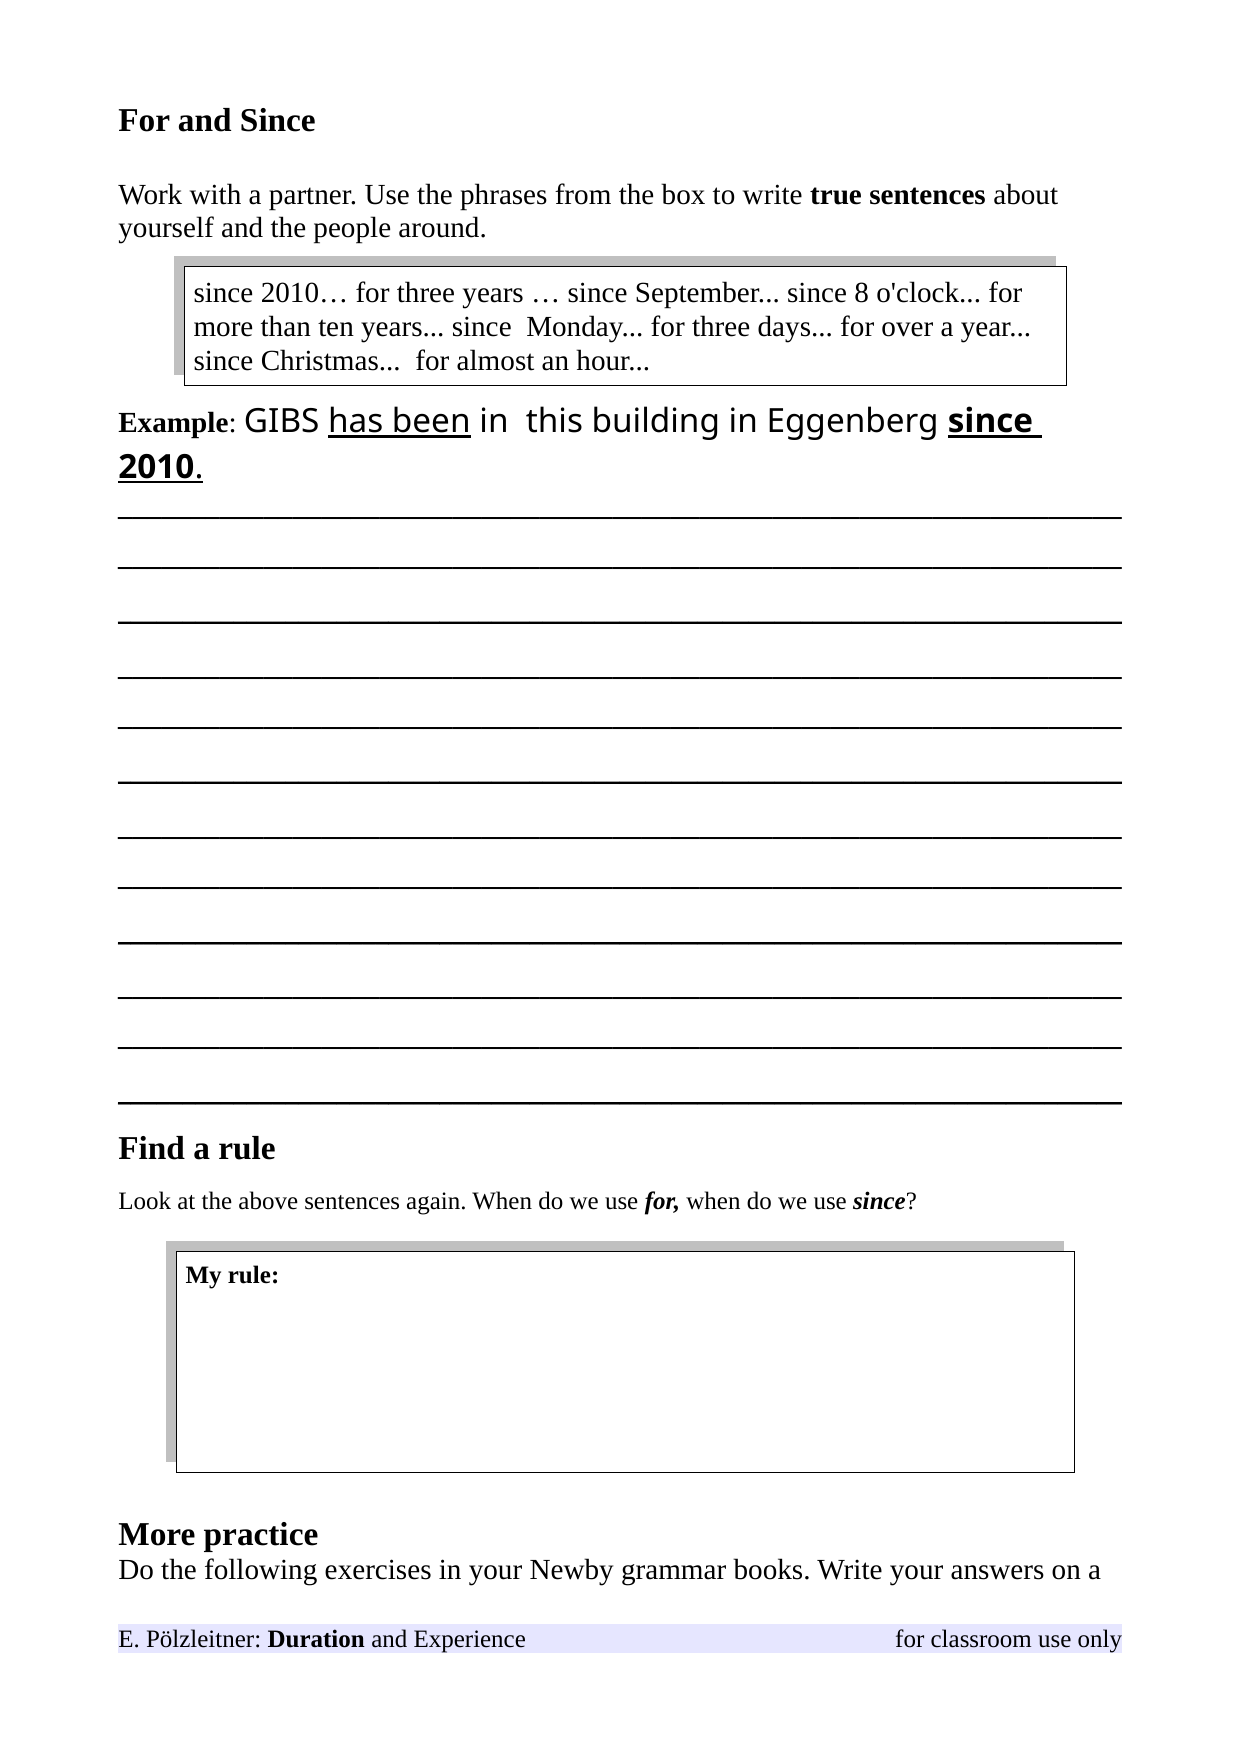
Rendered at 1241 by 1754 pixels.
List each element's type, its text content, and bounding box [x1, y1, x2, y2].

text Find a rule [118, 1128, 1122, 1167]
text Do the following exercises in your Newby grammar books. Write your answers on a [118, 1552, 1122, 1586]
text since 2010… for three years … since September... since 8 o'clock... for more than ten years... since Monday... for three days... for over a year... since Christmas... for almost an hour... [193, 276, 1058, 376]
text Example: GIBS has been in this building in Eggenberg since 2010. [118, 278, 1122, 488]
text Look at the above sentences again. When do we use for, when do we use since? [118, 1186, 1122, 1214]
text For and Since [118, 100, 1122, 139]
text Work with a partner. Use the phrases from the box to write true sentences about yourself and the people around. [118, 177, 1122, 244]
text More practice [118, 1514, 1122, 1552]
text My rule: [185, 1260, 1066, 1289]
